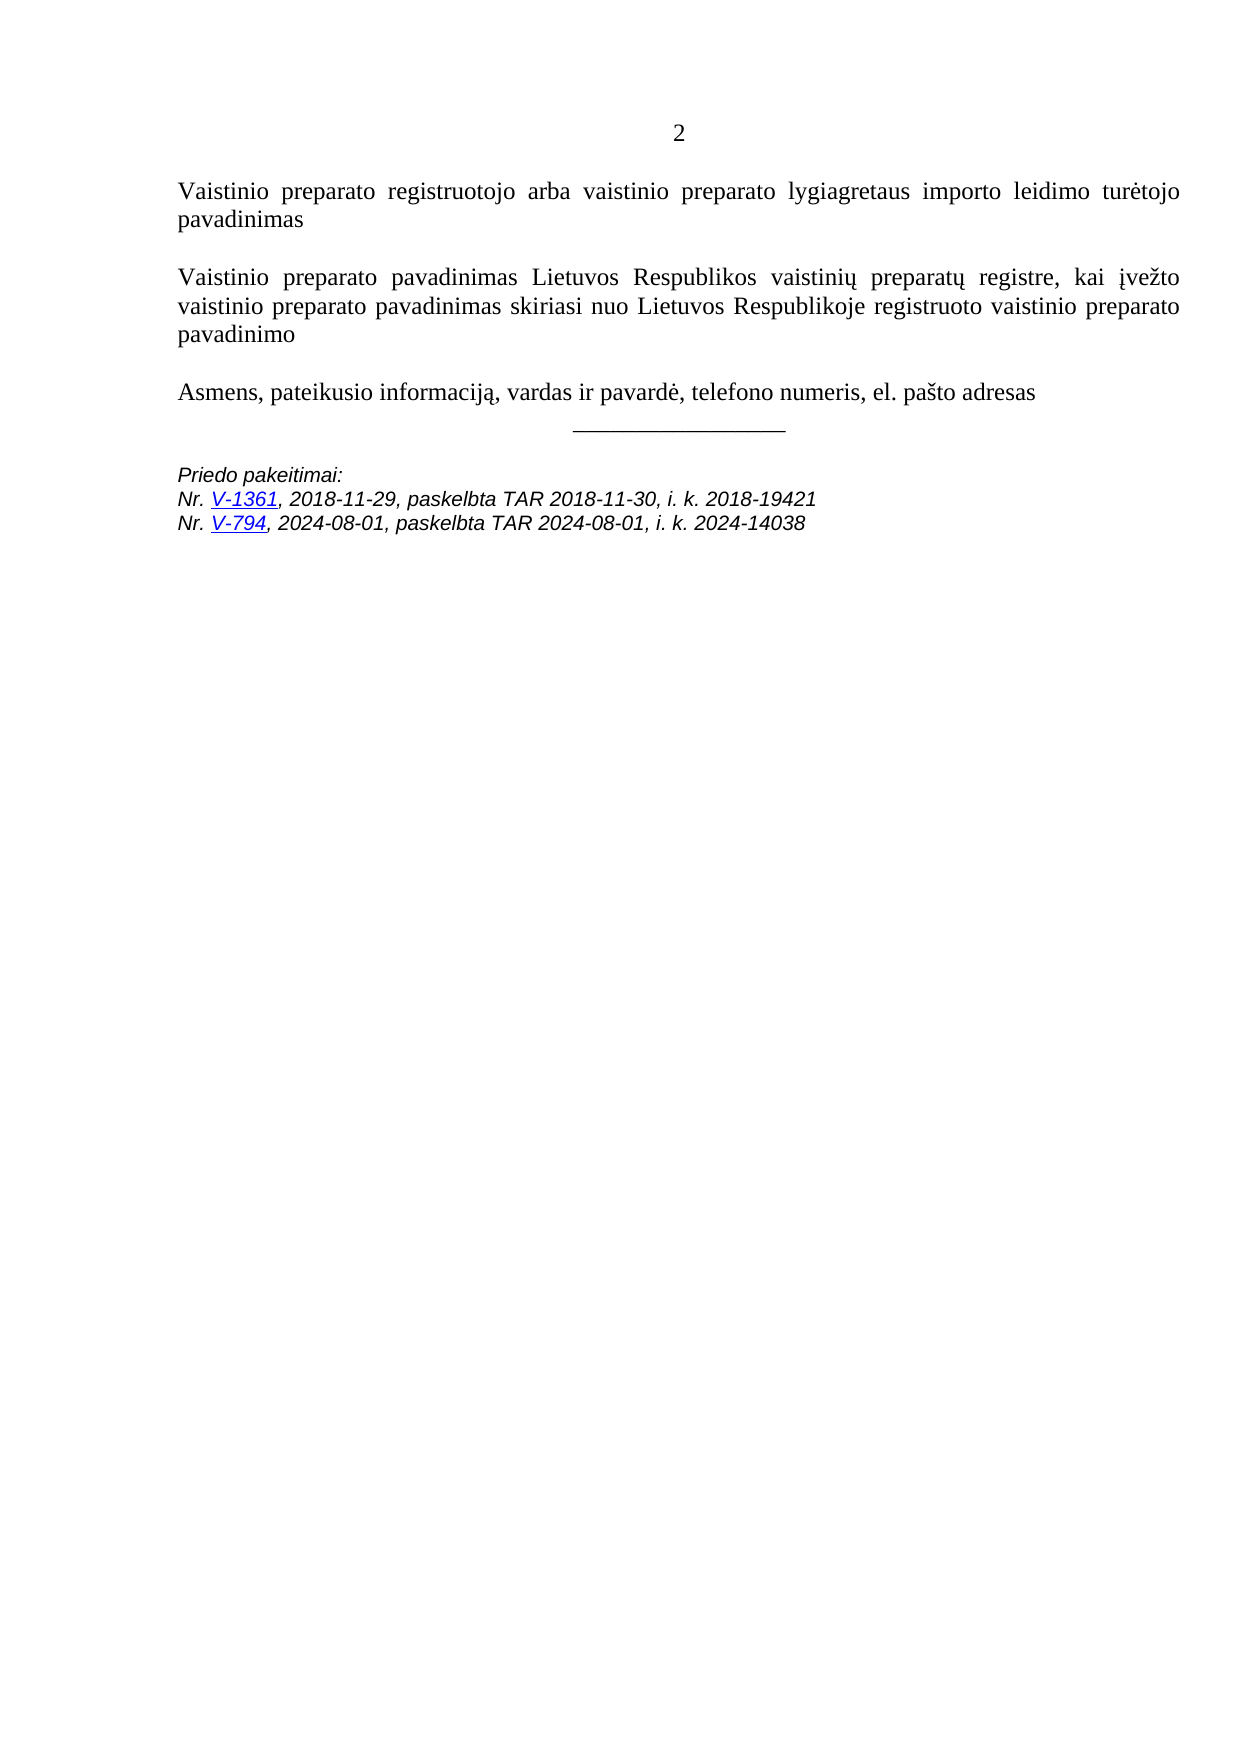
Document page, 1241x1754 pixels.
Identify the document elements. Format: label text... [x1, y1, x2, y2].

text Nr. V-1361, 2018-11-29, paskelbta TAR 2018-11-30, i. k. 2018-19421 [177, 487, 1181, 511]
text Priedo pakeitimai: [177, 463, 1181, 487]
text Vaistinio preparato pavadinimas Lietuvos Respublikos vaistinių preparatų registre, kai įvežto vaistinio preparato pavadinimas skiriasi nuo Lietuvos Respublikoje registruoto vaistinio preparato pavadinimo [177, 262, 1181, 348]
text _________________ [177, 406, 1181, 434]
text Vaistinio preparato registruotojo arba vaistinio preparato lygiagretaus importo leidimo turėtojo pavadinimas [177, 176, 1181, 233]
text Asmens, pateikusio informaciją, vardas ir pavardė, telefono numeris, el. pašto adresas [177, 377, 1181, 406]
text Nr. V-794, 2024-08-01, paskelbta TAR 2024-08-01, i. k. 2024-14038 [177, 511, 1181, 535]
